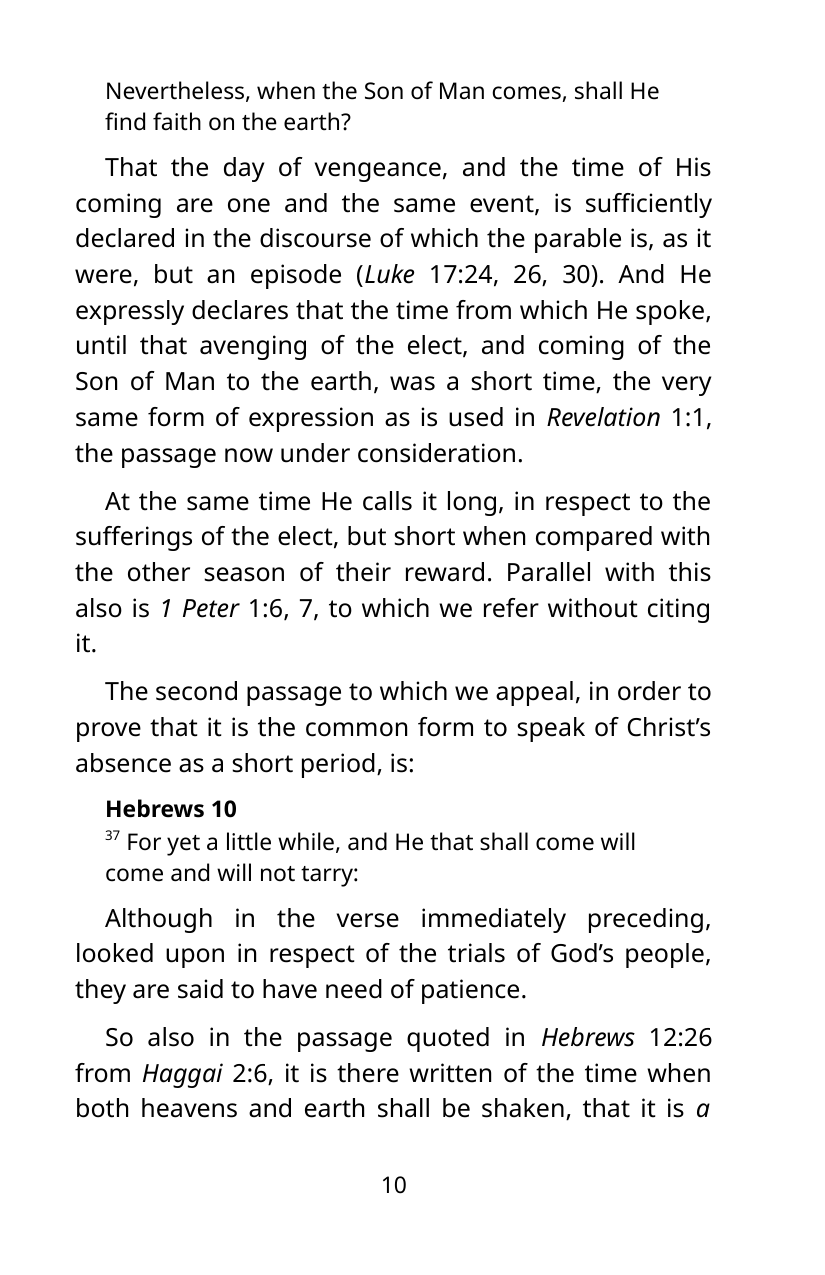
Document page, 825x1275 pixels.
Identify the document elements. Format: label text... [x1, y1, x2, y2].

text The second passage to which we appeal, in order to prove that it is the common form to speak of Christ’s absence as a short period, is: [75, 674, 712, 779]
text 37 For yet a little while, and He that shall come will come and will not tarry: [105, 826, 682, 888]
text At the same time He calls it long, in respect to the sufferings of the elect, but short when compared with the other season of their reward. Parallel with this also is 1 Peter 1:6, 7, to which we refer without citing it. [75, 483, 712, 660]
text So also in the passage quoted in Hebrews 12:26 from Haggai 2:6, it is there written of the time when both heavens and earth shall be shaken, that it is a [75, 1019, 712, 1125]
text That the day of vengeance, and the time of His coming are one and the same event, is sufficiently declared in the discourse of which the parable is, as it were, but an episode (Luke 17:24, 26, 30). And He expressly declares that the time from which He spoke, until that avenging of the elect, and coming of the Son of Man to the earth, was a short time, the very same form of expression as is used in Revelation 1:1, the passage now under consideration. [75, 149, 712, 469]
text Nevertheless, when the Son of Man comes, shall He find faith on the earth? [105, 75, 682, 137]
text Although in the verse immediately preceding, looked upon in respect of the trials of God’s people, they are said to have need of patience. [75, 900, 712, 1006]
text Hebrews 10 [105, 793, 712, 824]
